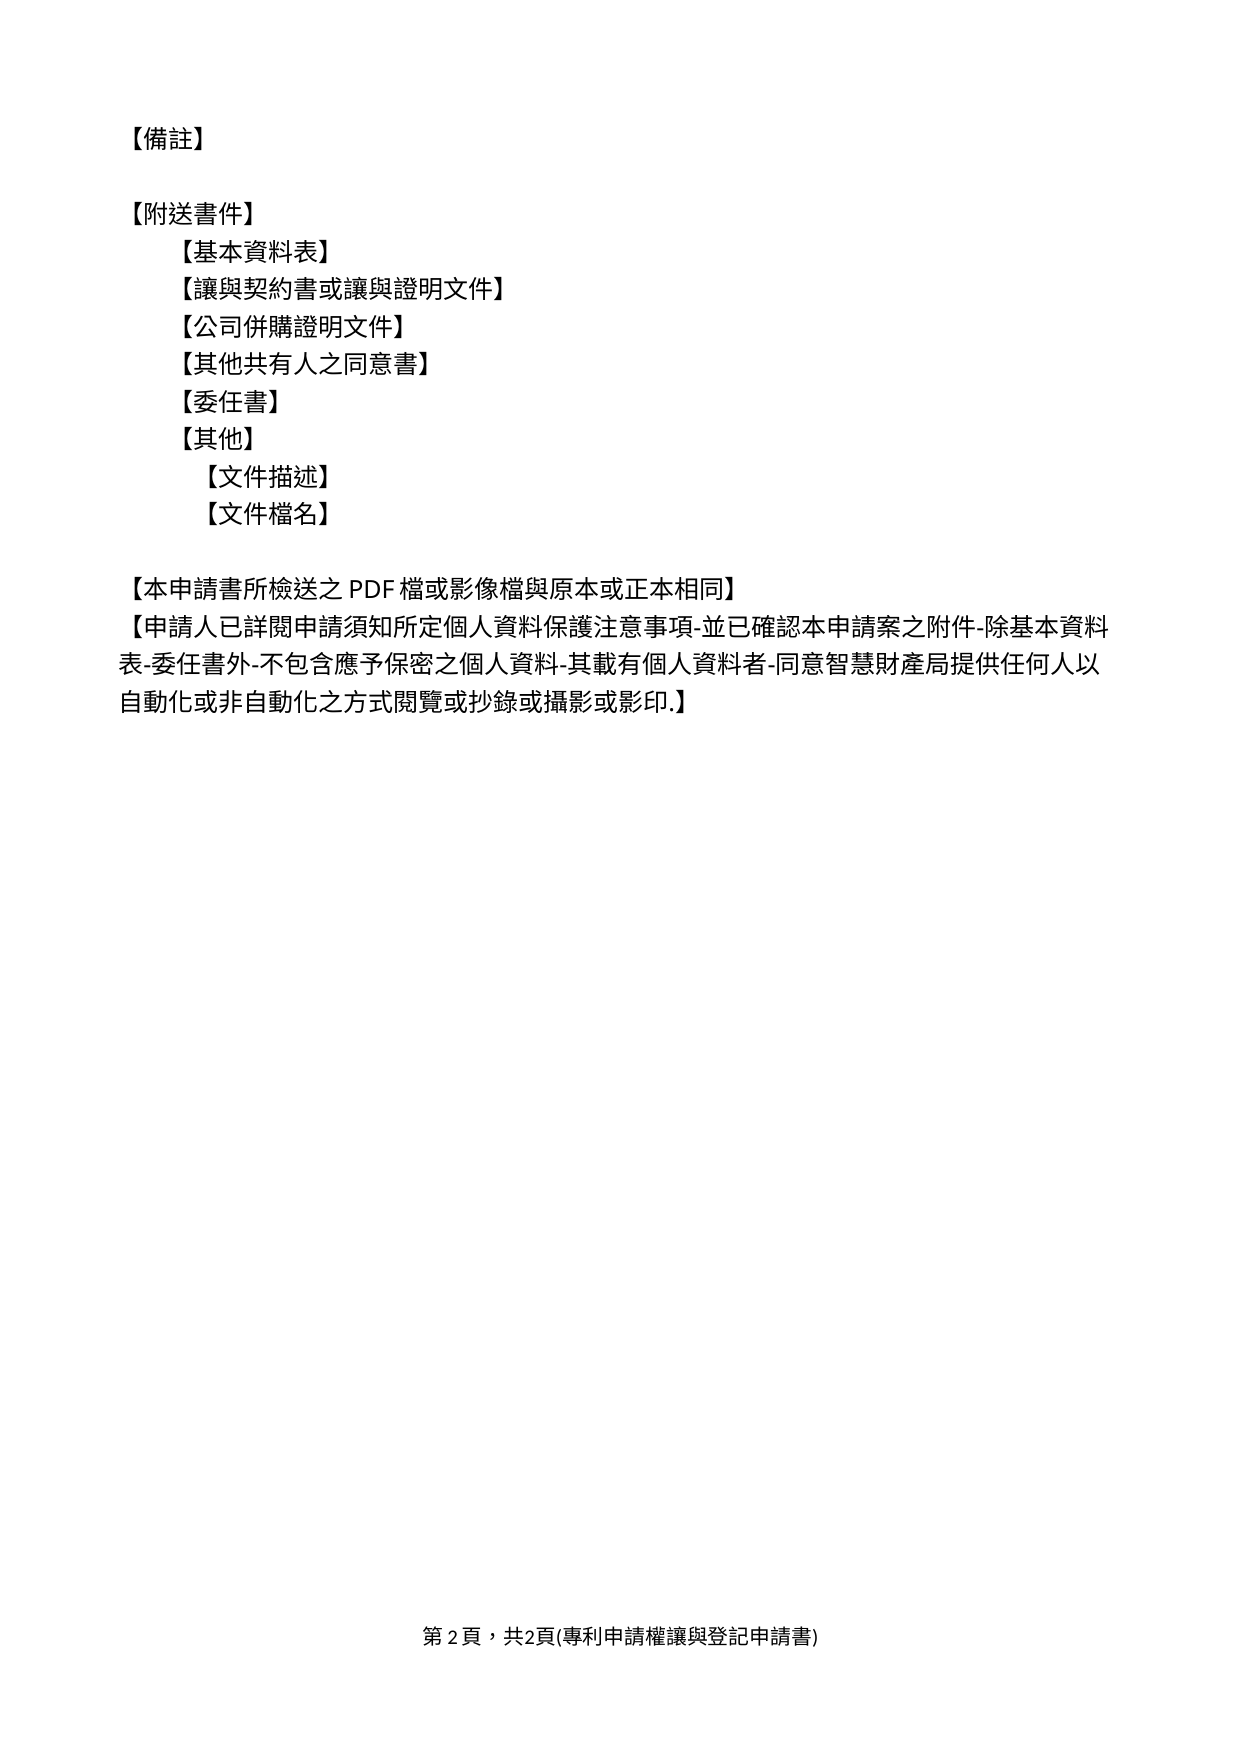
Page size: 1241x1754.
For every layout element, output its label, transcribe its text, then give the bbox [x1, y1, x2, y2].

text 【附送書件】 [118, 194, 1122, 232]
text 【其他共有人之同意書】 [118, 344, 1122, 382]
text 【讓與契約書或讓與證明文件】 [118, 269, 1122, 307]
text 【本申請書所檢送之PDF檔或影像檔與原本或正本相同】 [118, 569, 1122, 607]
text 【文件描述】 [118, 457, 1122, 494]
text 【委任書】 [118, 382, 1122, 419]
text 【申請人已詳閱申請須知所定個人資料保護注意事項-並已確認本申請案之附件-除基本資料表-委任書外-不包含應予保密之個人資料-其載有個人資料者-同意智慧財產局提供任何人以自動化或非自動化之方式閱覽或抄錄或攝影或影印.】 [118, 607, 1122, 719]
text 【基本資料表】 [118, 232, 1122, 269]
text 【備註】 [118, 119, 1122, 157]
text 【文件檔名】 [118, 494, 1122, 532]
text 【其他】 [118, 419, 1122, 457]
text 【公司併購證明文件】 [118, 307, 1122, 344]
